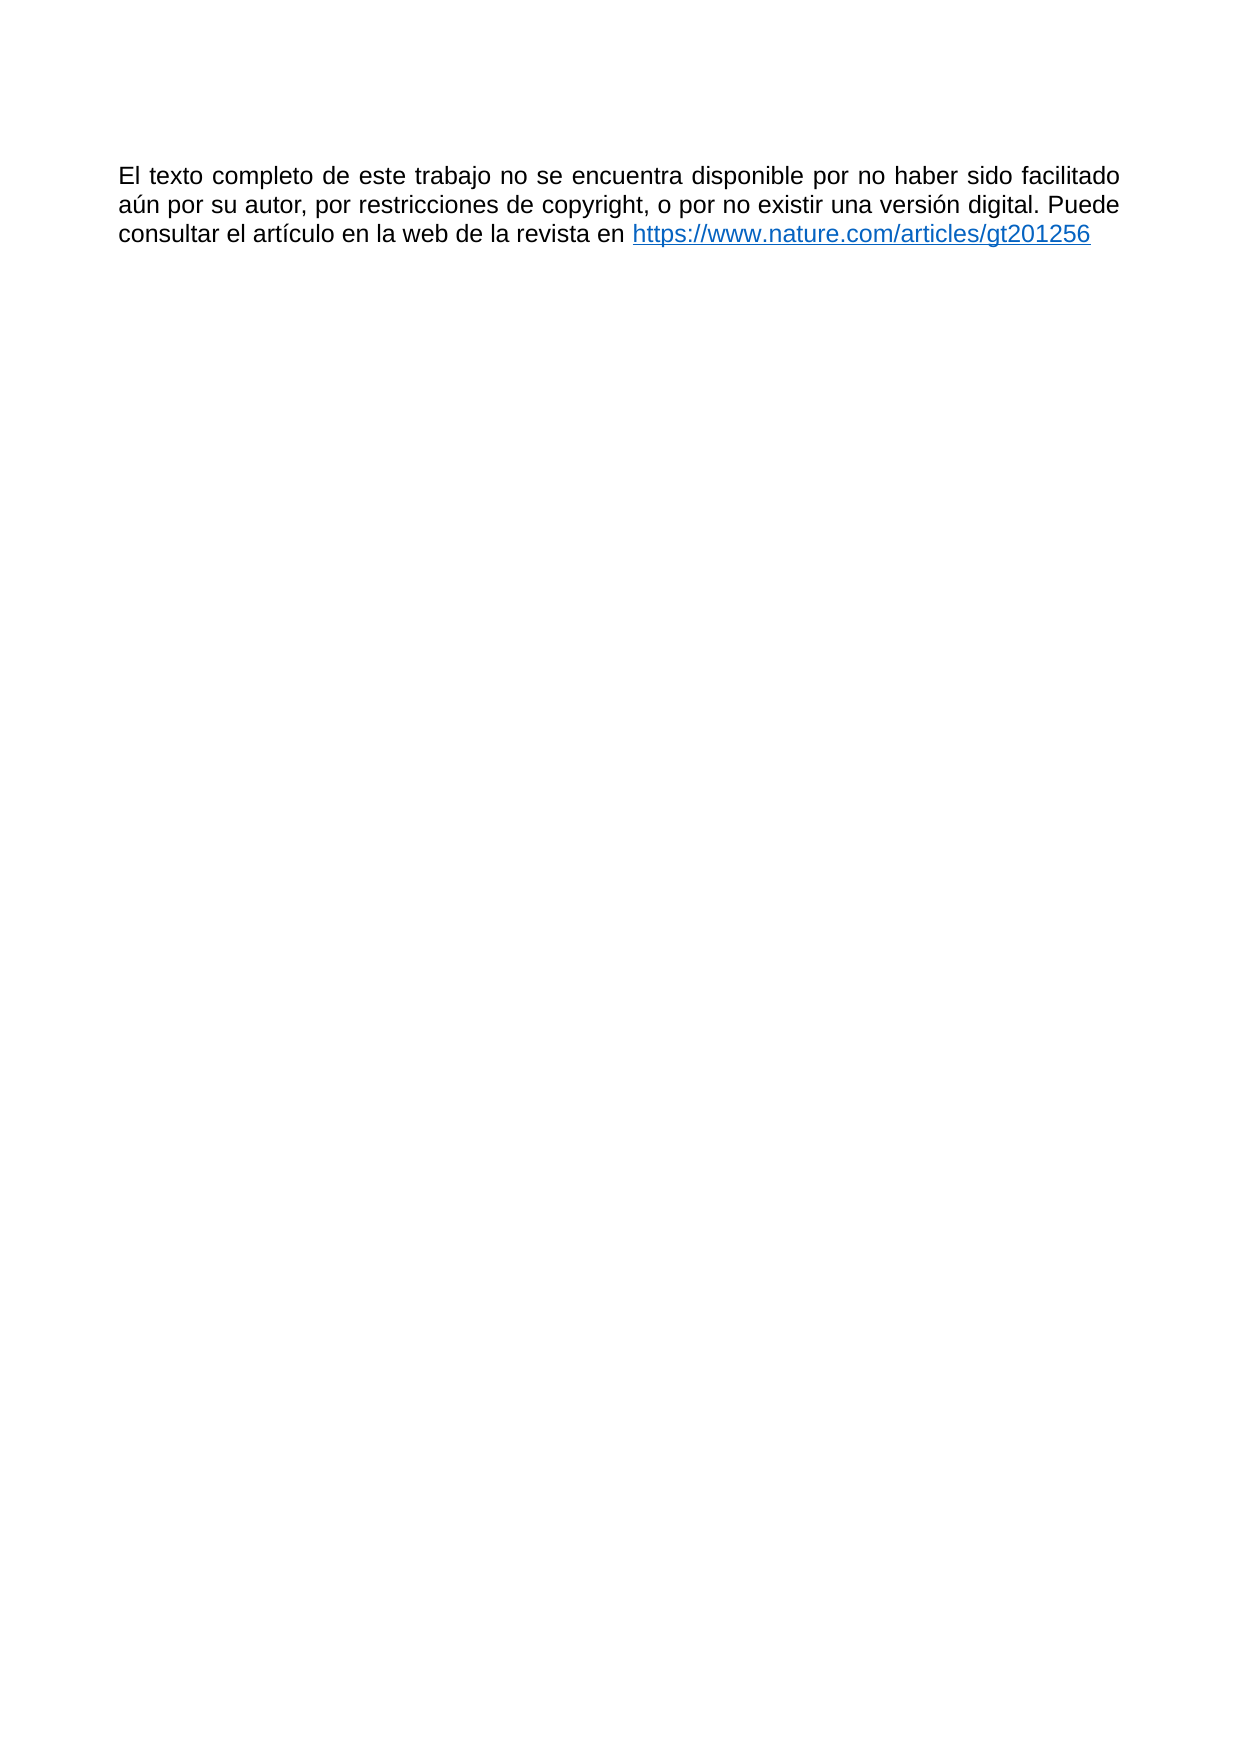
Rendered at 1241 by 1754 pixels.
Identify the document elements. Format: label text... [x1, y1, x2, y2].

text El texto completo de este trabajo no se encuentra disponible por no haber sido facilitado aún por su autor, por restricciones de copyright, o por no existir una versión digital. Puede consultar el artículo en la web de la revista en https://www.nature.com/articles/gt201256 [118, 161, 1122, 247]
